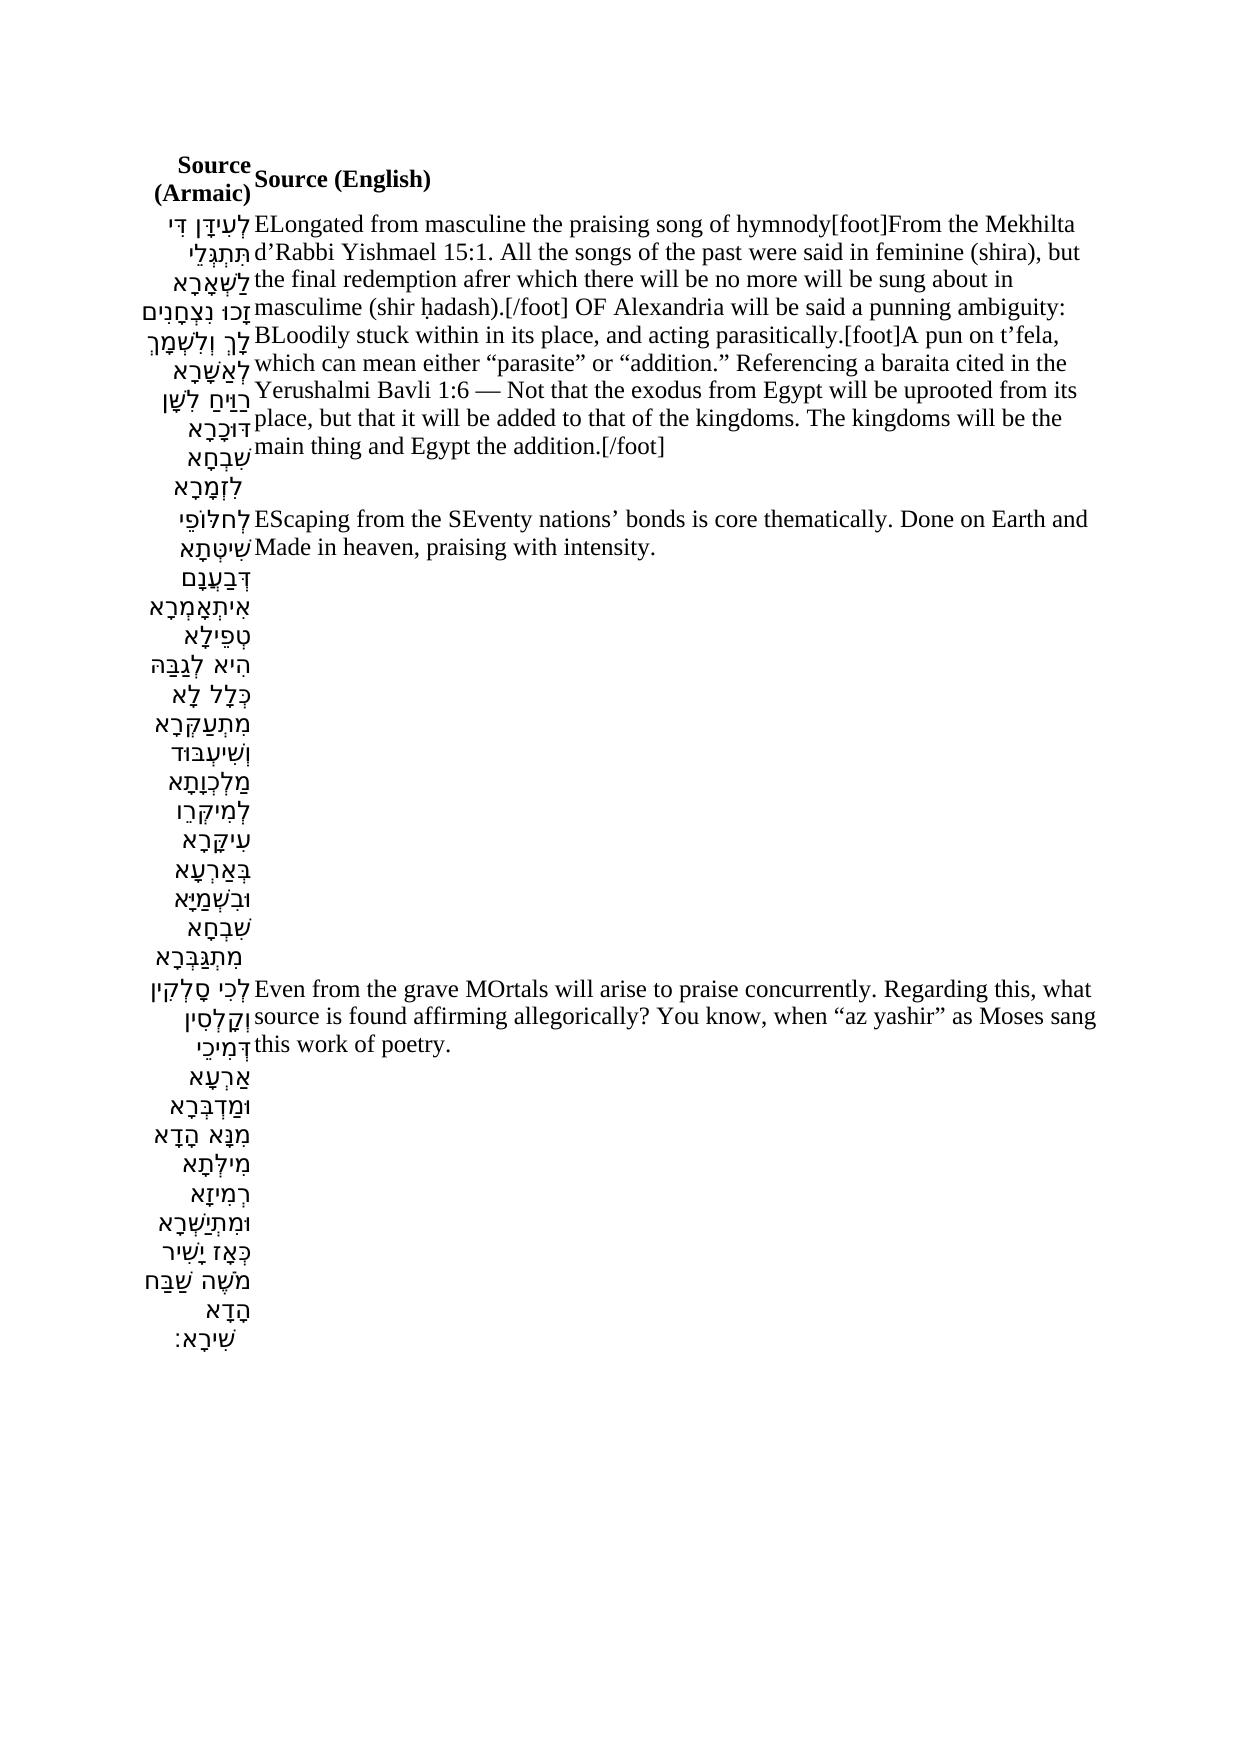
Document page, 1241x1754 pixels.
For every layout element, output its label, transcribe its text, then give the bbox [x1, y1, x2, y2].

table_header Source (Armaic) [135, 150, 252, 208]
table_cell לְחלּוֹפֵי שִׁיטְּתָא דְּבַעֲנָם אִיתְאָמְרָא טְפֵילָא הִיא לְגַבַּהּ כְּלָל לָא מִתְעַקְּרָא וְשִׁיעְבּוּד מַלְכְוָתָא לְמִיקְּרֵו עִיקָּרָא בְּאַרְעָא וּבִשְׁמַיָּא שִׁבְחָא מִתְגַּבְּרָא [135, 503, 252, 973]
table_header Source (English) [253, 150, 1105, 208]
table_cell לְכִי סָלְקִין וְקָלְסִין דְּמִיכֵי אַרְעָא וּמַדְבְּרָא מִנָּא הָדָא מִילְּתָא רְמִיזָא וּמִתְיַשְּׁרָא כְּאָז יָשִׁיר מֹשֶׁה שַׁבַּח הָדָא שִׁירָא׃ [135, 973, 252, 1355]
table_cell Even from the grave MOrtals will arise to praise concurrently. Regarding this, what source is found affirming allegorically? You know, when “az yashir” as Moses sang this work of poetry. [253, 973, 1105, 1355]
table_cell לְעִידָּן דִּי תִּתְגְּלֵי לַשְּׁאָרָא זָכוּ נִצְחָנִים לָךְ וְלִשְׁמָךְ לְאַשָּׁרָא רַוַּיחַ לִשָּׁן דּוּכָרָא שִׁבְחָא לִזְמָרָא [135, 209, 252, 503]
table_cell ELongated from masculine the praising song of hymnody[foot]From the Mekhilta d’Rabbi Yishmael 15:1. All the songs of the past were said in feminine (shira), but the final redemption afrer which there will be no more will be sung about in masculime (shir ḥadash).[/foot] OF Alexandria will be said a punning ambiguity: BLoodily stuck within in its place, and acting parasitically.[foot]A pun on t’fela, which can mean either “parasite” or “addition.” Referencing a baraita cited in the Yerushalmi Bavli 1:6 — Not that the exodus from Egypt will be uprooted from its place, but that it will be added to that of the kingdoms. The kingdoms will be the main thing and Egypt the addition.[/foot] [253, 209, 1105, 503]
table_cell EScaping from the SEventy nations’ bonds is core thematically. Done on Earth and Made in heaven, praising with intensity. [253, 503, 1105, 973]
